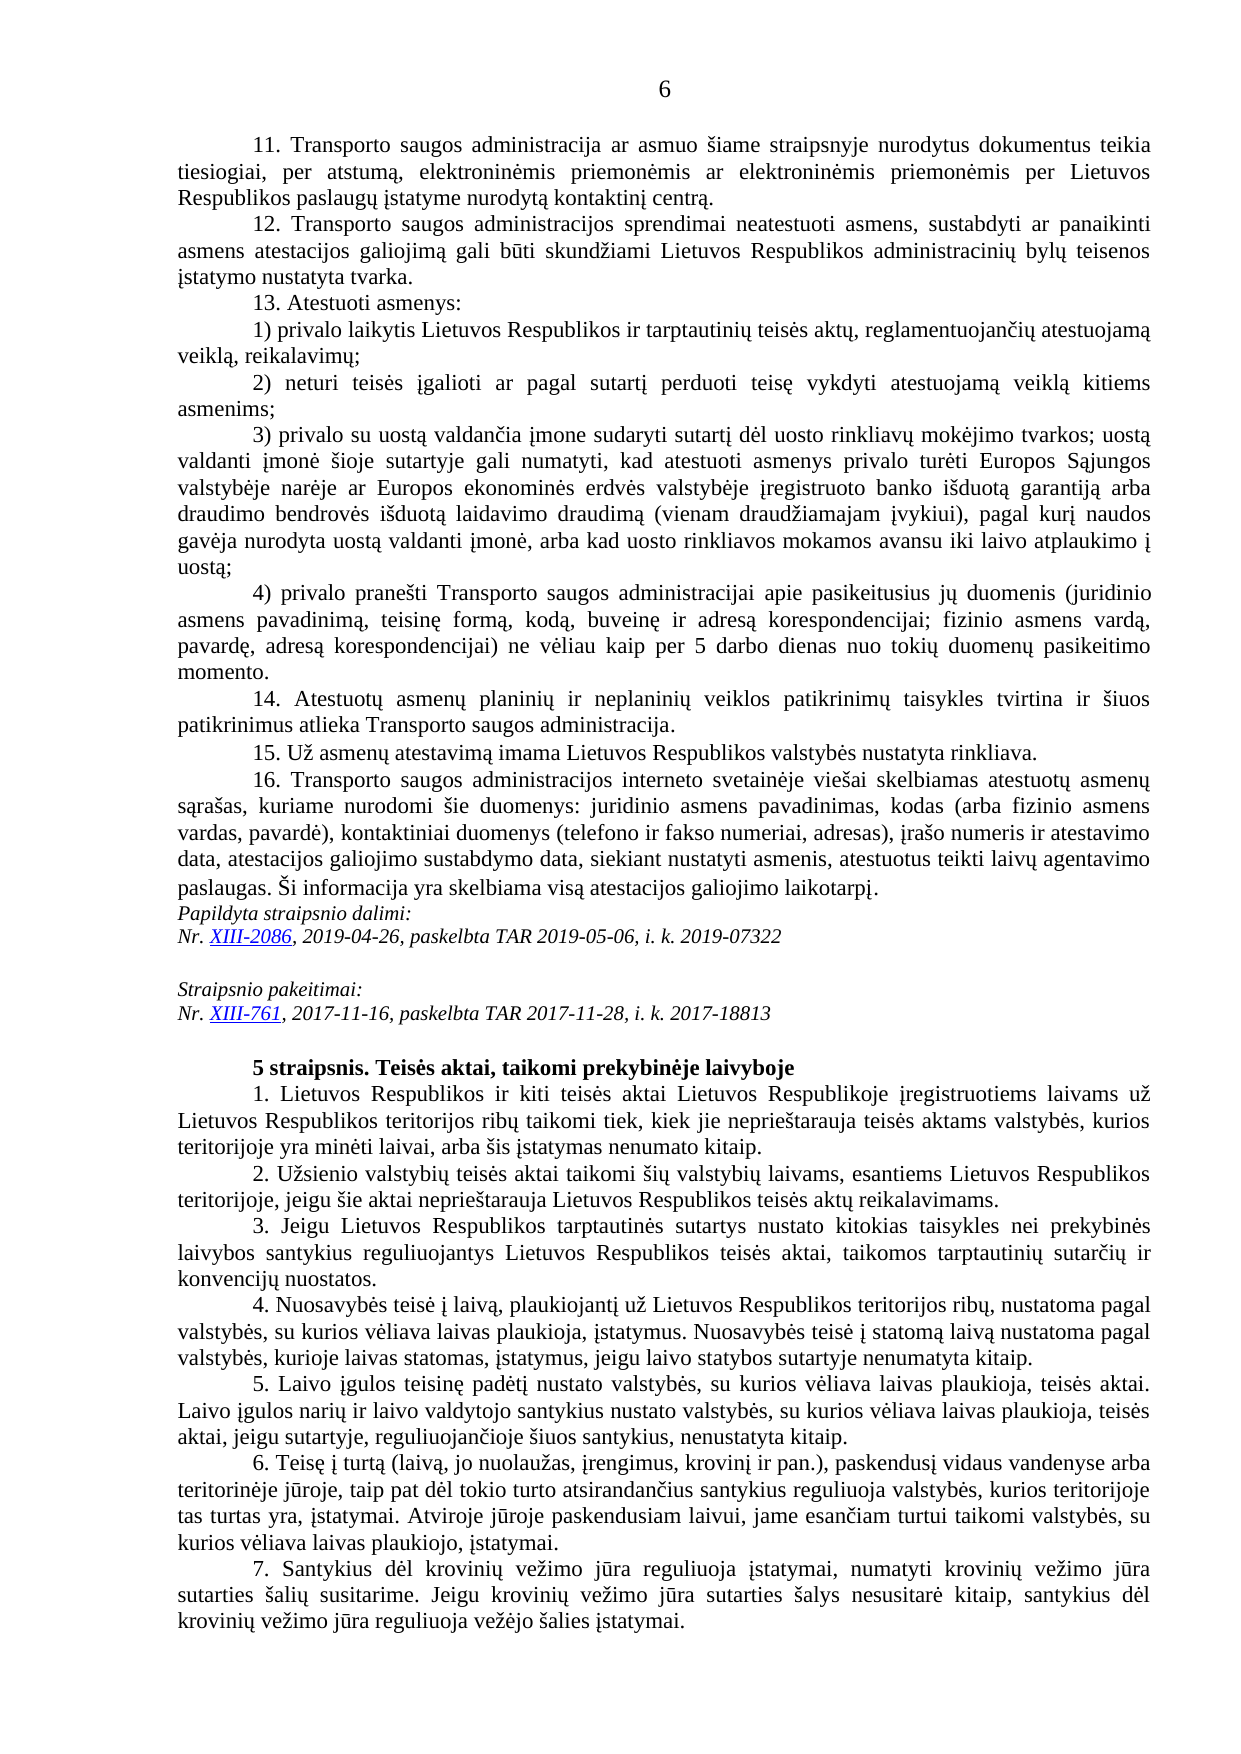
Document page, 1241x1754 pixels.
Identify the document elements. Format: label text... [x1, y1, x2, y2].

text 14. Atestuotų asmenų planinių ir neplaninių veiklos patikrinimų taisykles tvirtina ir šiuos patikrinimus atlieka Transporto saugos administracija. [177, 685, 1152, 737]
text 15. Už asmenų atestavimą imama Lietuvos Respublikos valstybės nustatyta rinkliava. [177, 737, 1152, 766]
text 12. Transporto saugos administracijos sprendimai neatestuoti asmens, sustabdyti ar panaikinti asmens atestacijos galiojimą gali būti skundžiami Lietuvos Respublikos administracinių bylų teisenos įstatymo nustatyta tvarka. [177, 210, 1152, 289]
text 3. Jeigu Lietuvos Respublikos tarptautinės sutartys nustato kitokias taisykles nei prekybinės laivybos santykius reguliuojantys Lietuvos Respublikos teisės aktai, taikomos tarptautinių sutarčių ir konvencijų nuostatos. [177, 1212, 1152, 1291]
text 5 straipsnis. Teisės aktai, taikomi prekybinėje laivyboje [177, 1054, 1152, 1081]
text 4. Nuosavybės teisė į laivą, plaukiojantį už Lietuvos Respublikos teritorijos ribų, nustatoma pagal valstybės, su kurios vėliava laivas plaukioja, įstatymus. Nuosavybės teisė į statomą laivą nustatoma pagal valstybės, kurioje laivas statomas, įstatymus, jeigu laivo statybos sutartyje nenumatyta kitaip. [177, 1291, 1152, 1370]
text Straipsnio pakeitimai: [177, 977, 1152, 1001]
text 2. Užsienio valstybių teisės aktai taikomi šių valstybių laivams, esantiems Lietuvos Respublikos teritorijoje, jeigu šie aktai neprieštarauja Lietuvos Respublikos teisės aktų reikalavimams. [177, 1159, 1152, 1212]
text Nr. XIII-761, 2017-11-16, paskelbta TAR 2017-11-28, i. k. 2017-18813 [177, 1001, 1152, 1025]
text 4) privalo pranešti Transporto saugos administracijai apie pasikeitusius jų duomenis (juridinio asmens pavadinimą, teisinę formą, kodą, buveinę ir adresą korespondencijai; fizinio asmens vardą, pavardę, adresą korespondencijai) ne vėliau kaip per 5 darbo dienas nuo tokių duomenų pasikeitimo momento. [177, 579, 1152, 685]
text 16. Transporto saugos administracijos interneto svetainėje viešai skelbiamas atestuotų asmenų sąrašas, kuriame nurodomi šie duomenys: juridinio asmens pavadinimas, kodas (arba fizinio asmens vardas, pavardė), kontaktiniai duomenys (telefono ir fakso numeriai, adresas), įrašo numeris ir atestavimo data, atestacijos galiojimo sustabdymo data, siekiant nustatyti asmenis, atestuotus teikti laivų agentavimo paslaugas. Ši informacija yra skelbiama visą atestacijos galiojimo laikotarpį. [177, 766, 1152, 900]
text 1) privalo laikytis Lietuvos Respublikos ir tarptautinių teisės aktų, reglamentuojančių atestuojamą veiklą, reikalavimų; [177, 316, 1152, 368]
text 1. Lietuvos Respublikos ir kiti teisės aktai Lietuvos Respublikoje įregistruotiems laivams už Lietuvos Respublikos teritorijos ribų taikomi tiek, kiek jie neprieštarauja teisės aktams valstybės, kurios teritorijoje yra minėti laivai, arba šis įstatymas nenumato kitaip. [177, 1081, 1152, 1159]
text 2) neturi teisės įgalioti ar pagal sutartį perduoti teisę vykdyti atestuojamą veiklą kitiems asmenims; [177, 368, 1152, 421]
text 11. Transporto saugos administracija ar asmuo šiame straipsnyje nurodytus dokumentus teikia tiesiogiai, per atstumą, elektroninėmis priemonėmis ar elektroninėmis priemonėmis per Lietuvos Respublikos paslaugų įstatyme nurodytą kontaktinį centrą. [177, 131, 1152, 210]
text 5. Laivo įgulos teisinę padėtį nustato valstybės, su kurios vėliava laivas plaukioja, teisės aktai. Laivo įgulos narių ir laivo valdytojo santykius nustato valstybės, su kurios vėliava laivas plaukioja, teisės aktai, jeigu sutartyje, reguliuojančioje šiuos santykius, nenustatyta kitaip. [177, 1370, 1152, 1449]
text Papildyta straipsnio dalimi: [177, 900, 1152, 924]
text Nr. XIII-2086, 2019-04-26, paskelbta TAR 2019-05-06, i. k. 2019-07322 [177, 924, 1152, 948]
text 6. Teisę į turtą (laivą, jo nuolaužas, įrengimus, krovinį ir pan.), paskendusį vidaus vandenyse arba teritorinėje jūroje, taip pat dėl tokio turto atsirandančius santykius reguliuoja valstybės, kurios teritorijoje tas turtas yra, įstatymai. Atviroje jūroje paskendusiam laivui, jame esančiam turtui taikomi valstybės, su kurios vėliava laivas plaukiojo, įstatymai. [177, 1449, 1152, 1555]
text 7. Santykius dėl krovinių vežimo jūra reguliuoja įstatymai, numatyti krovinių vežimo jūra sutarties šalių susitarime. Jeigu krovinių vežimo jūra sutarties šalys nesusitarė kitaip, santykius dėl krovinių vežimo jūra reguliuoja vežėjo šalies įstatymai. [177, 1555, 1152, 1634]
text 3) privalo su uostą valdančia įmone sudaryti sutartį dėl uosto rinkliavų mokėjimo tvarkos; uostą valdanti įmonė šioje sutartyje gali numatyti, kad atestuoti asmenys privalo turėti Europos Sąjungos valstybėje narėje ar Europos ekonominės erdvės valstybėje įregistruoto banko išduotą garantiją arba draudimo bendrovės išduotą laidavimo draudimą (vienam draudžiamajam įvykiui), pagal kurį naudos gavėja nurodyta uostą valdanti įmonė, arba kad uosto rinkliavos mokamos avansu iki laivo atplaukimo į uostą; [177, 421, 1152, 579]
text 13. Atestuoti asmenys: [177, 289, 1152, 316]
